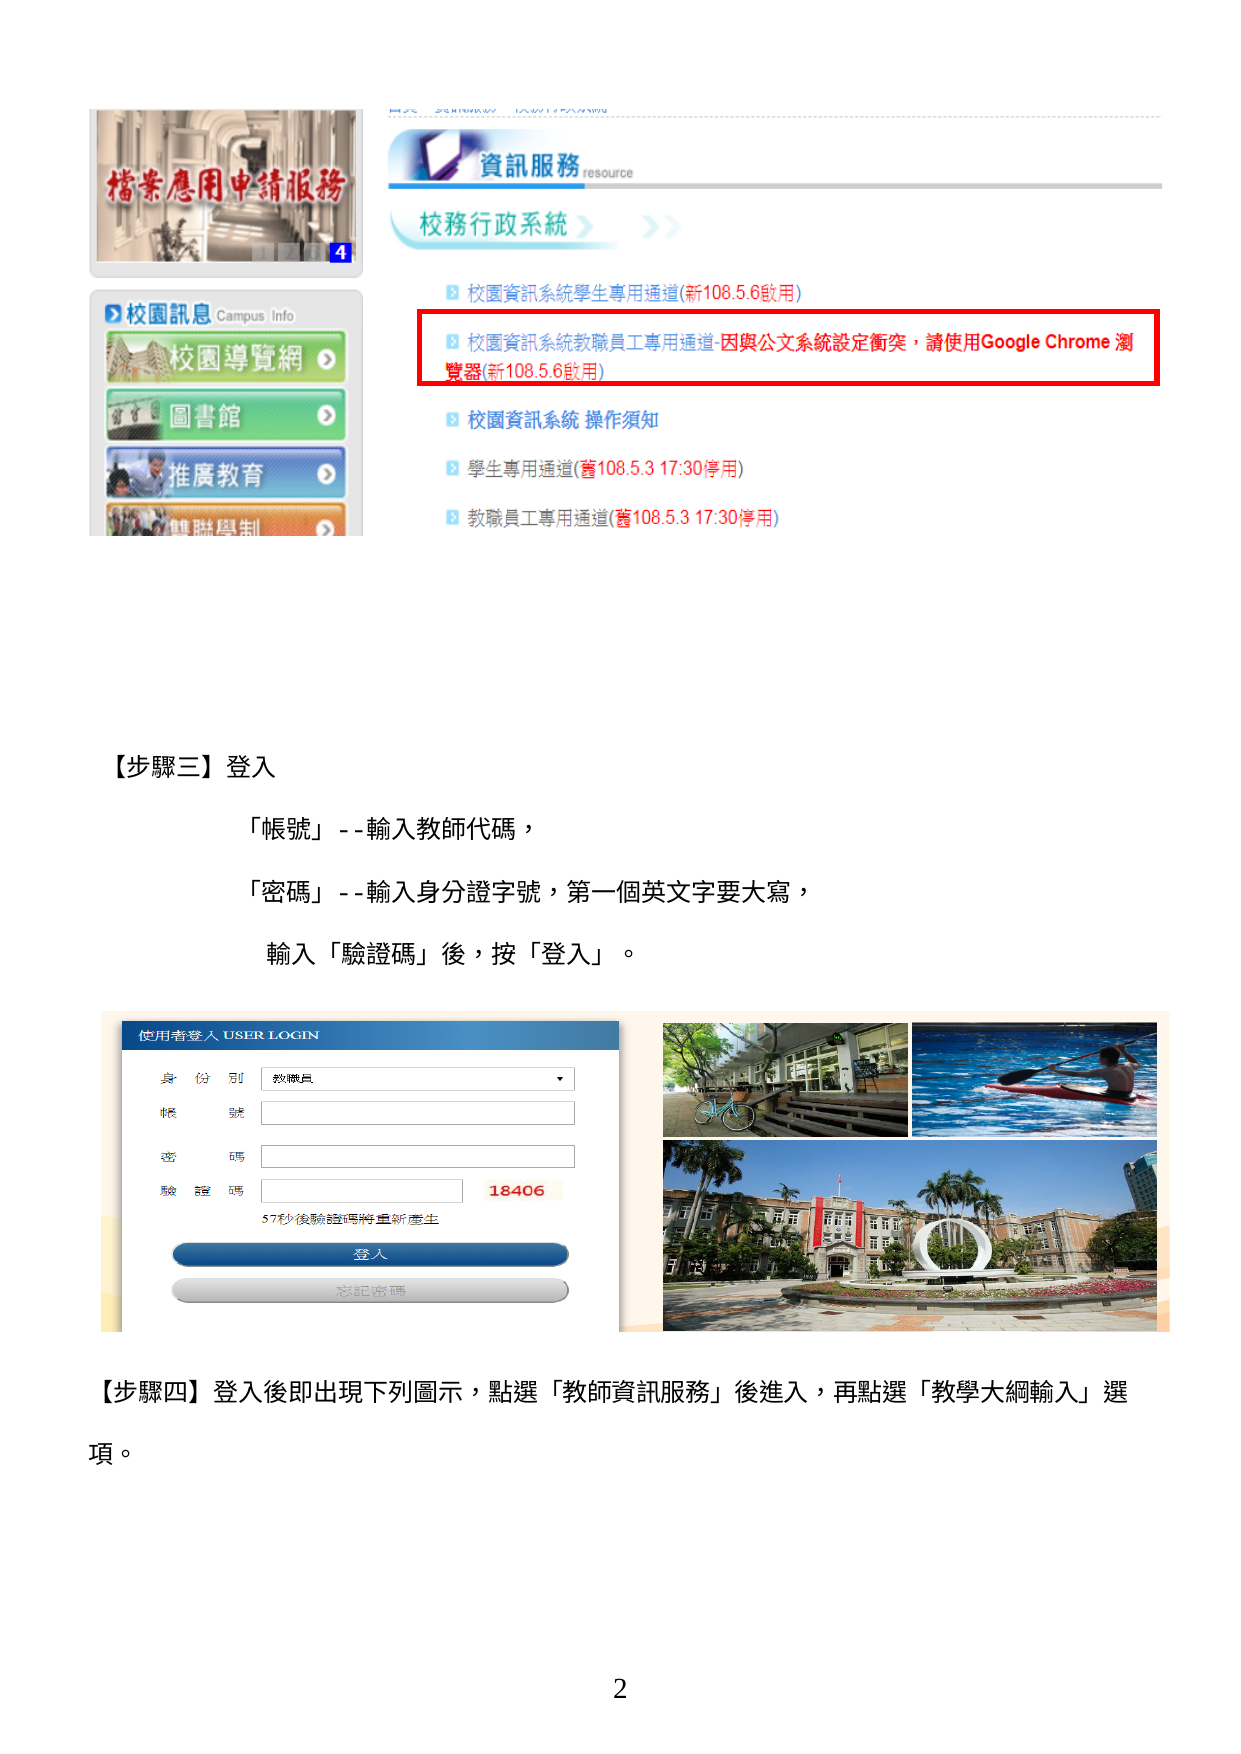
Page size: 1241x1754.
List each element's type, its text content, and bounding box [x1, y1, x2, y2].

text 「帳號」--輸入教師代碼， [101, 786, 1152, 848]
text 輸入「驗證碼」後，按「登入」。 [101, 911, 1152, 973]
text 【步驟四】登入後即出現下列圖示，點選「教師資訊服務」後進入，再點選「教學大綱輸入」選項。 [89, 1348, 1152, 1473]
text 「密碼」--輸入身分證字號，第一個英文字要大寫， [101, 848, 1152, 911]
text 【步驟三】登入 [101, 723, 1152, 786]
